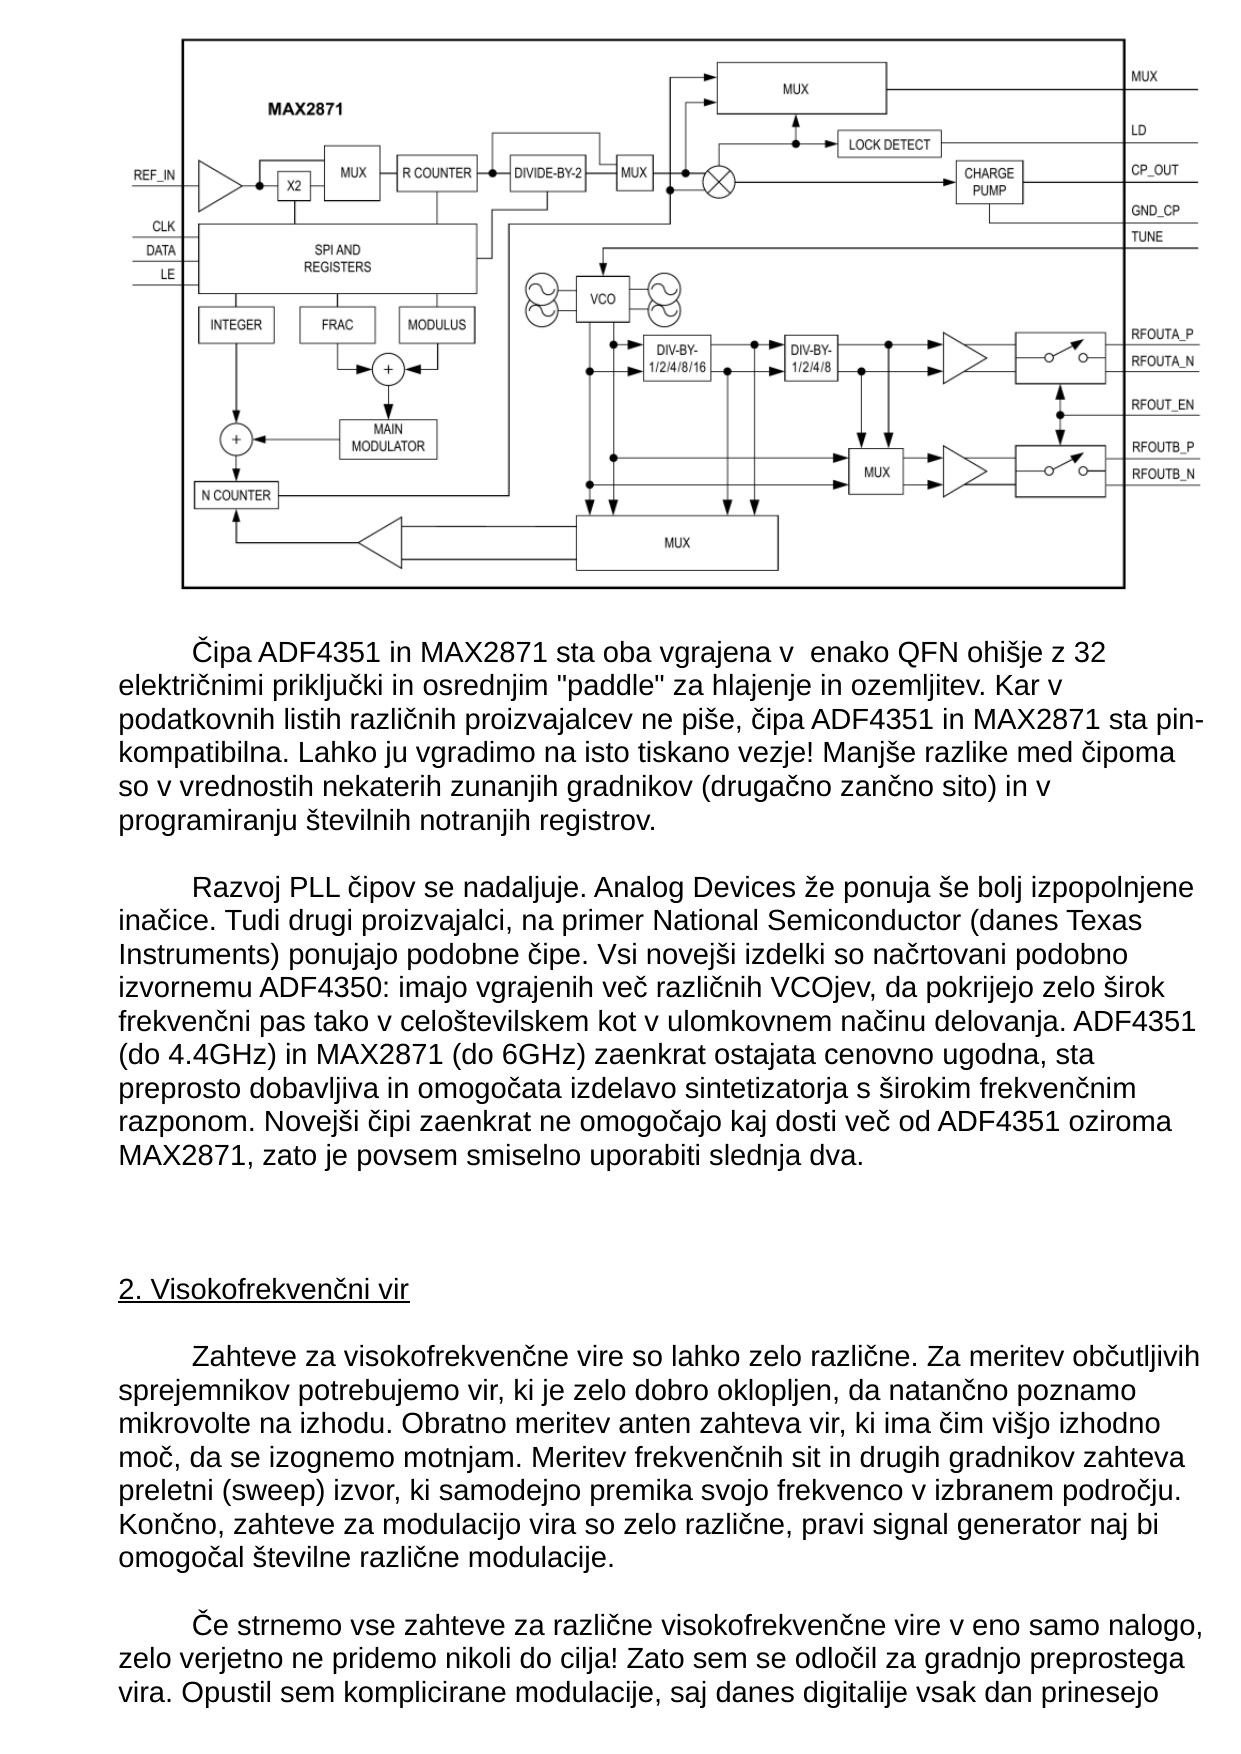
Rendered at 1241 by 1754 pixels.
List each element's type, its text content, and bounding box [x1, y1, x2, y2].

text Čipa ADF4351 in MAX2871 sta oba vgrajena v enako QFN ohišje z 32 električnimi priključki in osrednjim "paddle" za hlajenje in ozemljitev. Kar v podatkovnih listih različnih proizvajalcev ne piše, čipa ADF4351 in MAX2871 sta pin-kompatibilna. Lahko ju vgradimo na isto tiskano vezje! Manjše razlike med čipoma so v vrednostih nekaterih zunanjih gradnikov (drugačno zančno sito) in v programiranju številnih notranjih registrov. [118, 635, 1211, 836]
text Razvoj PLL čipov se nadaljuje. Analog Devices že ponuja še bolj izpopolnjene inačice. Tudi drugi proizvajalci, na primer National Semiconductor (danes Texas Instruments) ponujajo podobne čipe. Vsi novejši izdelki so načrtovani podobno izvornemu ADF4350: imajo vgrajenih več različnih VCOjev, da pokrijejo zelo širok frekvenčni pas tako v celoštevilskem kot v ulomkovnem načinu delovanja. ADF4351 (do 4.4GHz) in MAX2871 (do 6GHz) zaenkrat ostajata cenovno ugodna, sta preprosto dobavljiva in omogočata izdelavo sintetizatorja s širokim frekvenčnim razponom. Novejši čipi zaenkrat ne omogočajo kaj dosti več od ADF4351 oziroma MAX2871, zato je povsem smiselno uporabiti slednja dva. [118, 870, 1211, 1172]
picture [118, 29, 1211, 602]
text 2. Visokofrekvenčni vir [118, 1272, 1211, 1306]
text Zahteve za visokofrekvenčne vire so lahko zelo različne. Za meritev občutljivih sprejemnikov potrebujemo vir, ki je zelo dobro oklopljen, da natančno poznamo mikrovolte na izhodu. Obratno meritev anten zahteva vir, ki ima čim višjo izhodno moč, da se izognemo motnjam. Meritev frekvenčnih sit in drugih gradnikov zahteva preletni (sweep) izvor, ki samodejno premika svojo frekvenco v izbranem področju. Končno, zahteve za modulacijo vira so zelo različne, pravi signal generator naj bi omogočal številne različne modulacije. [118, 1339, 1211, 1574]
text Če strnemo vse zahteve za različne visokofrekvenčne vire v eno samo nalogo, zelo verjetno ne pridemo nikoli do cilja! Zato sem se odločil za gradnjo preprostega vira. Opustil sem komplicirane modulacije, saj danes digitalije vsak dan prinesejo [118, 1608, 1211, 1708]
